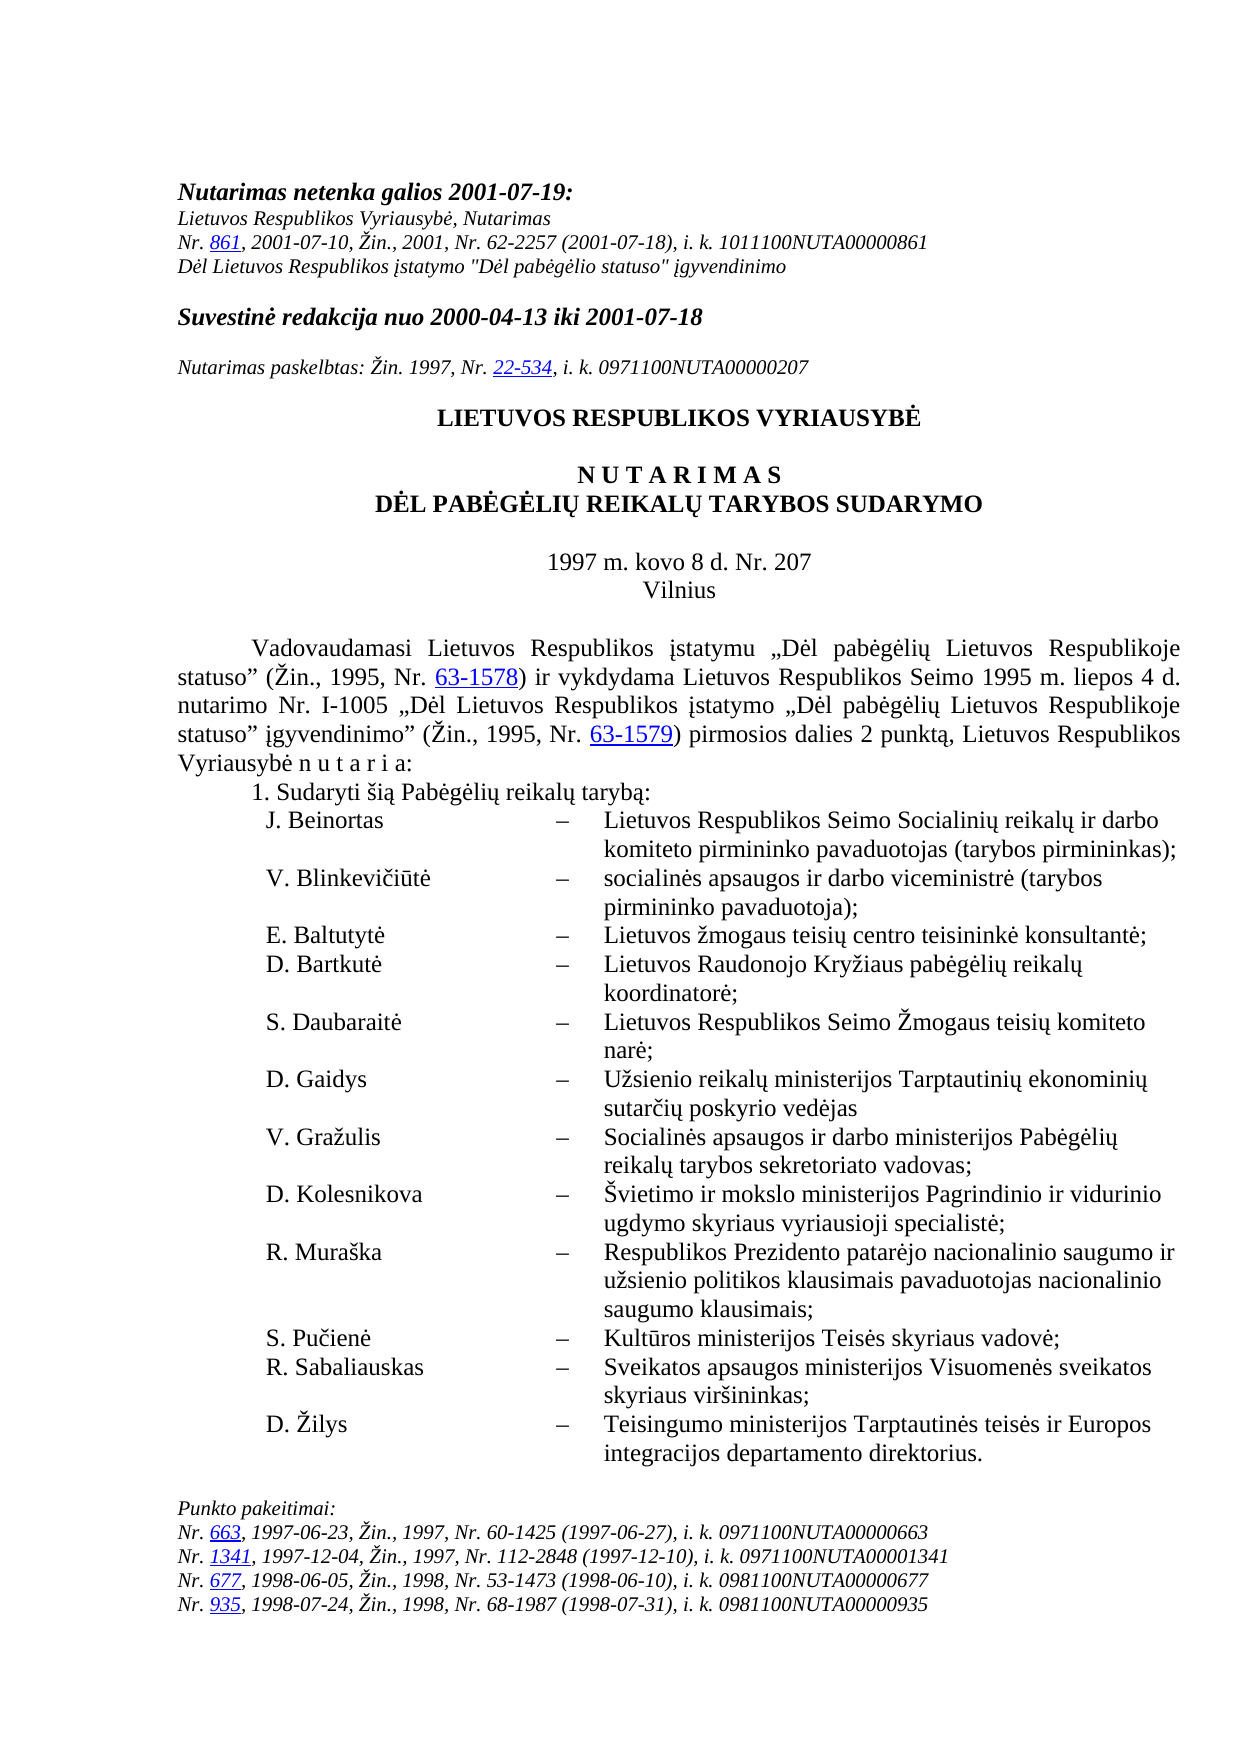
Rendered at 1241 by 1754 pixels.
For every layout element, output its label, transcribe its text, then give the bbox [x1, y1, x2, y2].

table_cell R. Sabaliauskas [177, 1352, 539, 1409]
table_cell – [539, 921, 592, 949]
text Nutarimas paskelbtas: Žin. 1997, Nr. 22-534, i. k. 0971100NUTA00000207 [177, 355, 1181, 379]
table_cell – [539, 1122, 592, 1179]
table_cell D. Žilys [177, 1409, 539, 1467]
table_header Lietuvos Respublikos Seimo Socialinių reikalų ir darbo komiteto pirmininko pavaduotojas (tarybos pirmininkas); [592, 806, 1204, 863]
table_cell Lietuvos Respublikos Seimo Žmogaus teisių komiteto narė; [592, 1007, 1204, 1064]
table_cell Teisingumo ministerijos Tarptautinės teisės ir Europos integracijos departamento direktorius. [592, 1409, 1204, 1467]
table_cell D. Bartkutė [177, 949, 539, 1007]
text Nr. 1341, 1997-12-04, Žin., 1997, Nr. 112-2848 (1997-12-10), i. k. 0971100NUTA00001341 [177, 1544, 1181, 1568]
table_cell – [539, 949, 592, 1007]
table_cell S. Pučienė [177, 1323, 539, 1352]
table_header – [539, 806, 592, 863]
table_cell Respublikos Prezidento patarėjo nacionalinio saugumo ir užsienio politikos klausimais pavaduotojas nacionalinio saugumo klausimais; [592, 1237, 1204, 1323]
text 1. Sudaryti šią Pabėgėlių reikalų tarybą: [177, 777, 1181, 806]
table_cell – [539, 1179, 592, 1237]
text DĖL PABĖGĖLIŲ REIKALŲ TARYBOS SUDARYMO [177, 489, 1181, 518]
table_cell socialinės apsaugos ir darbo viceministrė (tarybos pirmininko pavaduotoja); [592, 863, 1204, 921]
table_cell Kultūros ministerijos Teisės skyriaus vadovė; [592, 1323, 1204, 1352]
table_header J. Beinortas [177, 806, 539, 863]
text Vadovaudamasi Lietuvos Respublikos įstatymu „Dėl pabėgėlių Lietuvos Respublikoje statuso” (Žin., 1995, Nr. 63-1578) ir vykdydama Lietuvos Respublikos Seimo 1995 m. liepos 4 d. nutarimo Nr. I-1005 „Dėl Lietuvos Respublikos įstatymo „Dėl pabėgėlių Lietuvos Respublikoje statuso” įgyvendinimo” (Žin., 1995, Nr. 63-1579) pirmosios dalies 2 punktą, Lietuvos Respublikos Vyriausybė nutaria: [177, 633, 1181, 777]
text Nr. 677, 1998-06-05, Žin., 1998, Nr. 53-1473 (1998-06-10), i. k. 0981100NUTA00000677 [177, 1568, 1181, 1592]
table_cell Lietuvos Raudonojo Kryžiaus pabėgėlių reikalų koordinatorė; [592, 949, 1204, 1007]
table_cell Sveikatos apsaugos ministerijos Visuomenės sveikatos skyriaus viršininkas; [592, 1352, 1204, 1409]
table_cell Lietuvos žmogaus teisių centro teisininkė konsultantė; [592, 921, 1204, 949]
table_cell Socialinės apsaugos ir darbo ministerijos Pabėgėlių reikalų tarybos sekretoriato vadovas; [592, 1122, 1204, 1179]
text LIETUVOS RESPUBLIKOS VYRIAUSYBĖ [177, 403, 1181, 432]
table_cell V. Gražulis [177, 1122, 539, 1179]
table_cell V. Blinkevičiūtė [177, 863, 539, 921]
table_cell – [539, 1409, 592, 1467]
text Nutarimas netenka galios 2001-07-19: [177, 177, 1181, 206]
text Lietuvos Respublikos Vyriausybė, Nutarimas [177, 206, 1181, 230]
table_cell – [539, 1237, 592, 1323]
table_cell D. Kolesnikova [177, 1179, 539, 1237]
text Vilnius [177, 576, 1181, 604]
table_cell – [539, 1323, 592, 1352]
table_cell R. Muraška [177, 1237, 539, 1323]
table_cell E. Baltutytė [177, 921, 539, 949]
table_cell Užsienio reikalų ministerijos Tarptautinių ekonominių sutarčių poskyrio vedėjas [592, 1064, 1204, 1122]
text Nr. 861, 2001-07-10, Žin., 2001, Nr. 62-2257 (2001-07-18), i. k. 1011100NUTA00000861 [177, 230, 1181, 254]
table_cell D. Gaidys [177, 1064, 539, 1122]
table_cell – [539, 1064, 592, 1122]
table_cell Švietimo ir mokslo ministerijos Pagrindinio ir vidurinio ugdymo skyriaus vyriausioji specialistė; [592, 1179, 1204, 1237]
table_cell – [539, 1007, 592, 1064]
text Nr. 663, 1997-06-23, Žin., 1997, Nr. 60-1425 (1997-06-27), i. k. 0971100NUTA00000663 [177, 1520, 1181, 1544]
text N U T A R I M A S [177, 461, 1181, 489]
table_cell – [539, 863, 592, 921]
text Suvestinė redakcija nuo 2000-04-13 iki 2001-07-18 [177, 302, 1181, 331]
table_cell – [539, 1352, 592, 1409]
text 1997 m. kovo 8 d. Nr. 207 [177, 547, 1181, 576]
text Nr. 935, 1998-07-24, Žin., 1998, Nr. 68-1987 (1998-07-31), i. k. 0981100NUTA00000935 [177, 1592, 1181, 1616]
text Dėl Lietuvos Respublikos įstatymo "Dėl pabėgėlio statuso" įgyvendinimo [177, 254, 1181, 278]
text Punkto pakeitimai: [177, 1496, 1181, 1520]
table_cell S. Daubaraitė [177, 1007, 539, 1064]
